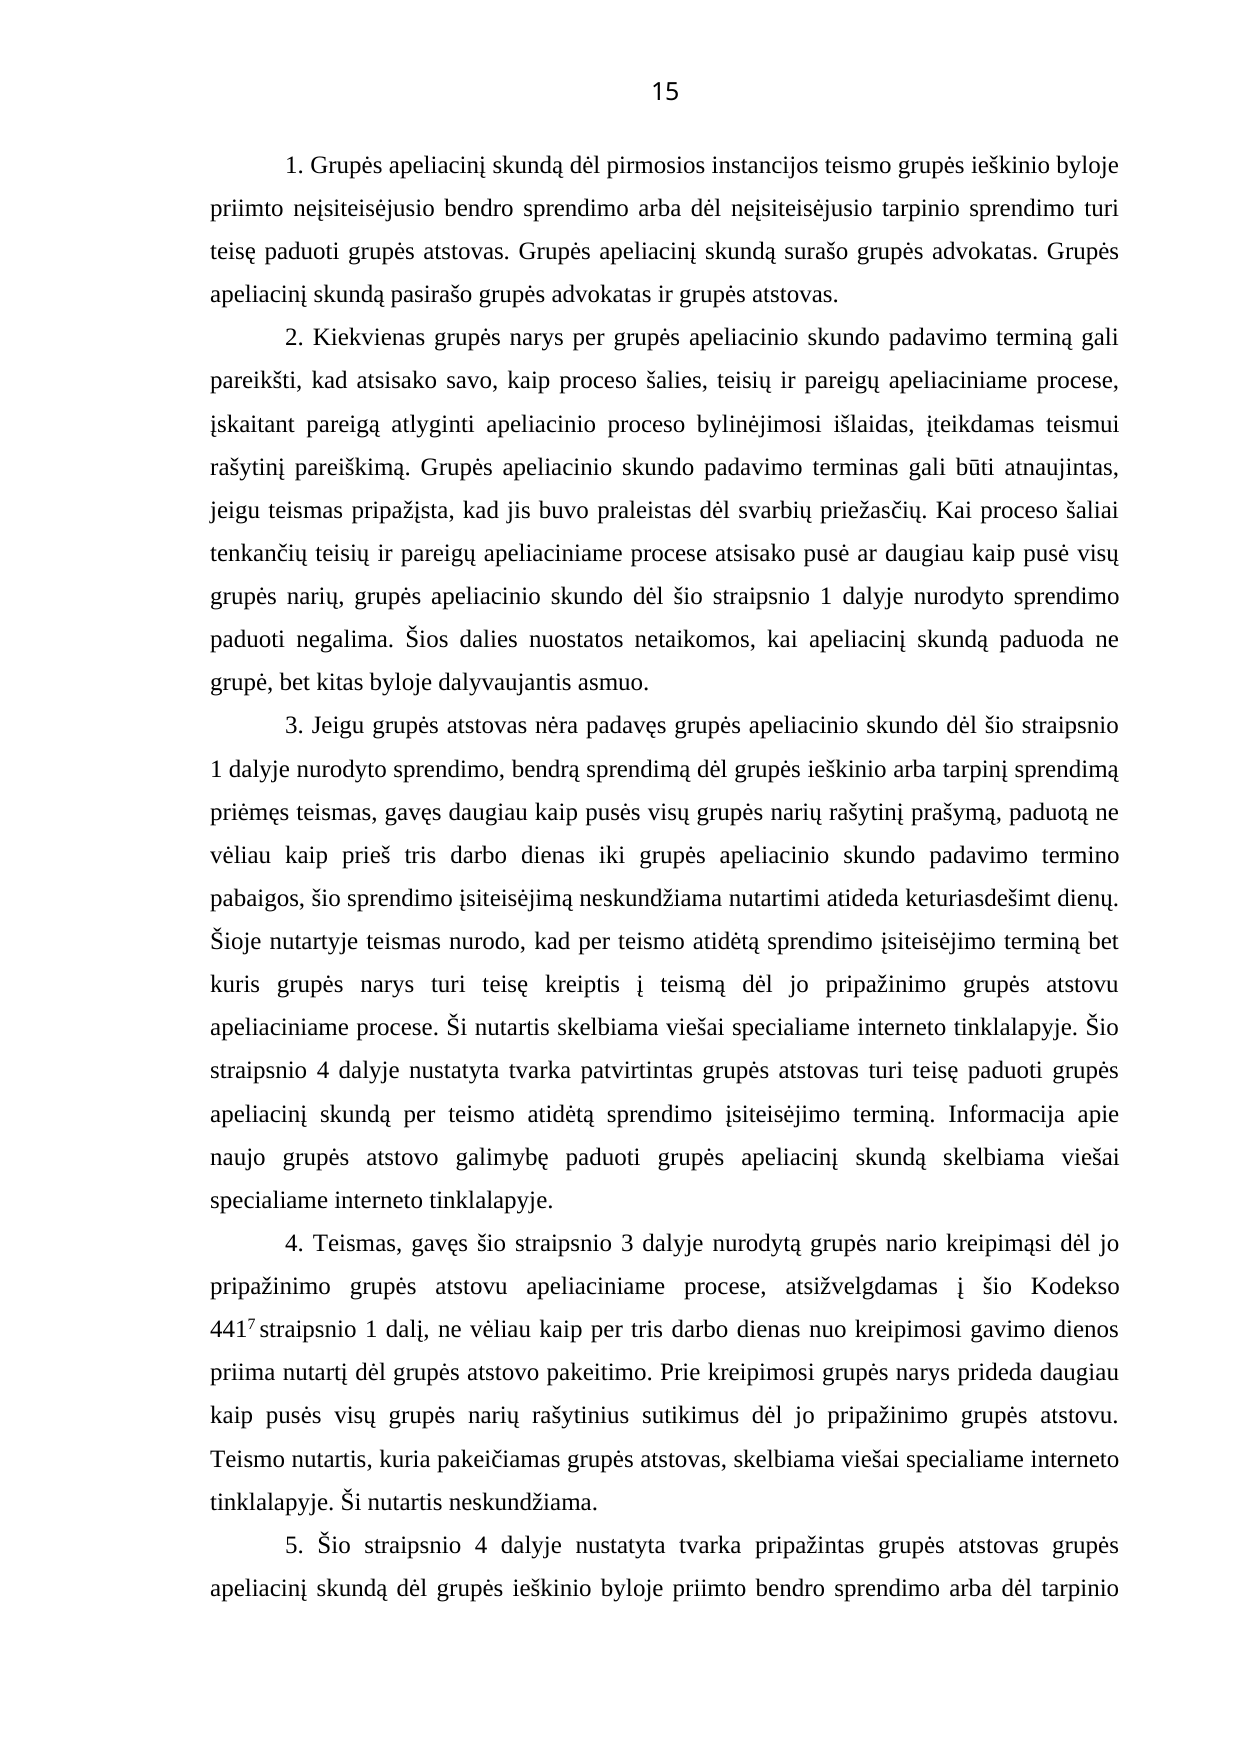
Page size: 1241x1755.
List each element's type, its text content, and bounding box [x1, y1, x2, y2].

text 2. Kiekvienas grupės narys per grupės apeliacinio skundo padavimo terminą gali pareikšti, kad atsisako savo, kaip proceso šalies, teisių ir pareigų apeliaciniame procese, įskaitant pareigą atlyginti apeliacinio proceso bylinėjimosi išlaidas, įteikdamas teismui rašytinį pareiškimą. Grupės apeliacinio skundo padavimo terminas gali būti atnaujintas, jeigu teismas pripažįsta, kad jis buvo praleistas dėl svarbių priežasčių. Kai proceso šaliai tenkančių teisių ir pareigų apeliaciniame procese atsisako pusė ar daugiau kaip pusė visų grupės narių, grupės apeliacinio skundo dėl šio straipsnio 1 dalyje nurodyto sprendimo paduoti negalima. Šios dalies nuostatos netaikomos, kai apeliacinį skundą paduoda ne grupė, bet kitas byloje dalyvaujantis asmuo. [210, 322, 1120, 696]
text 4. Teismas, gavęs šio straipsnio 3 dalyje nurodytą grupės nario kreipimąsi dėl jo pripažinimo grupės atstovu apeliaciniame procese, atsižvelgdamas į šio Kodekso 4417 straipsnio 1 dalį, ne vėliau kaip per tris darbo dienas nuo kreipimosi gavimo dienos priima nutartį dėl grupės atstovo pakeitimo. Prie kreipimosi grupės narys prideda daugiau kaip pusės visų grupės narių rašytinius sutikimus dėl jo pripažinimo grupės atstovu. Teismo nutartis, kuria pakeičiamas grupės atstovas, skelbiama viešai specialiame interneto tinklalapyje. Ši nutartis neskundžiama. [210, 1228, 1120, 1516]
text 1. Grupės apeliacinį skundą dėl pirmosios instancijos teismo grupės ieškinio byloje priimto neįsiteisėjusio bendro sprendimo arba dėl neįsiteisėjusio tarpinio sprendimo turi teisę paduoti grupės atstovas. Grupės apeliacinį skundą surašo grupės advokatas. Grupės apeliacinį skundą pasirašo grupės advokatas ir grupės atstovas. [210, 150, 1120, 308]
text 3. Jeigu grupės atstovas nėra padavęs grupės apeliacinio skundo dėl šio straipsnio 1 dalyje nurodyto sprendimo, bendrą sprendimą dėl grupės ieškinio arba tarpinį sprendimą priėmęs teismas, gavęs daugiau kaip pusės visų grupės narių rašytinį prašymą, paduotą ne vėliau kaip prieš tris darbo dienas iki grupės apeliacinio skundo padavimo termino pabaigos, šio sprendimo įsiteisėjimą neskundžiama nutartimi atideda keturiasdešimt dienų. Šioje nutartyje teismas nurodo, kad per teismo atidėtą sprendimo įsiteisėjimo terminą bet kuris grupės narys turi teisę kreiptis į teismą dėl jo pripažinimo grupės atstovu apeliaciniame procese. Ši nutartis skelbiama viešai specialiame interneto tinklalapyje. Šio straipsnio 4 dalyje nustatyta tvarka patvirtintas grupės atstovas turi teisę paduoti grupės apeliacinį skundą per teismo atidėtą sprendimo įsiteisėjimo terminą. Informacija apie naujo grupės atstovo galimybę paduoti grupės apeliacinį skundą skelbiama viešai specialiame interneto tinklalapyje. [210, 711, 1120, 1214]
text 5. Šio straipsnio 4 dalyje nustatyta tvarka pripažintas grupės atstovas grupės apeliacinį skundą dėl grupės ieškinio byloje priimto bendro sprendimo arba dėl tarpinio [210, 1530, 1120, 1602]
